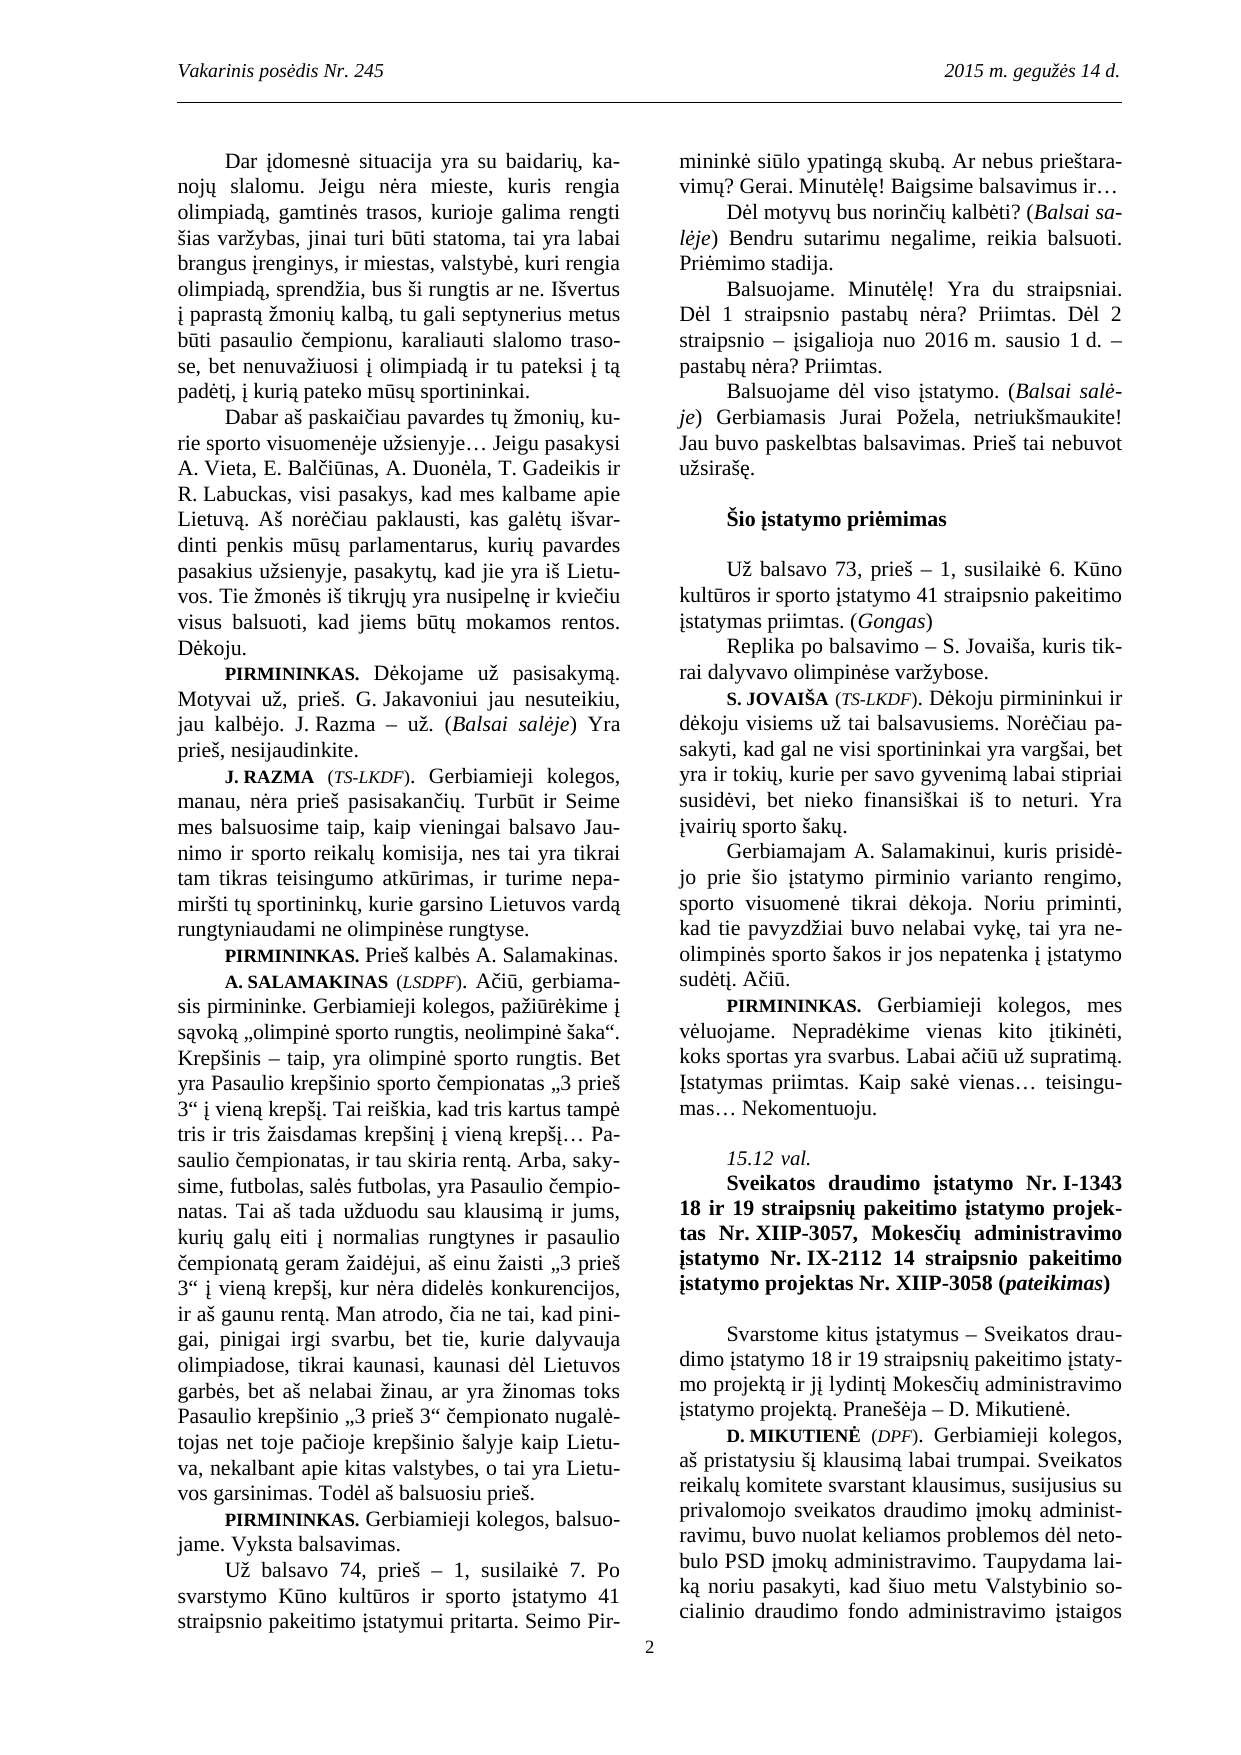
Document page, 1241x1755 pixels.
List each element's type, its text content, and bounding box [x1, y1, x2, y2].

text Svars­to­me ki­tus įsta­ty­mus – Svei­ka­tos drau­di­mo įsta­ty­mo 18 ir 19 straips­nių pa­kei­ti­mo įsta­ty­mo pro­jek­tą ir jį ly­din­tį Mo­kes­čių ad­mi­nist­ra­vi­mo įsta­ty­mo pro­jek­tą. Pra­ne­šė­ja – D. Mi­ku­tie­nė. [679, 1321, 1122, 1422]
text PIRMININKAS. Ger­bia­mie­ji ko­le­gos, bal­suo­ja­me. Vyks­ta bal­sa­vi­mas. [177, 1506, 620, 1557]
text Dar įdo­mes­nė si­tu­a­ci­ja yra su bai­da­rių, ka­no­jų sla­lo­mu. Jei­gu nė­ra mies­te, ku­ris ren­gia olim­pia­dą, gam­ti­nės tra­sos, ku­rio­je ga­li­ma reng­ti šias var­žy­bas, ji­nai tu­ri bū­ti sta­to­ma, tai yra la­bai bran­gus įren­gi­nys, ir mies­tas, vals­ty­bė, ku­ri ren­gia olim­pia­dą, spren­džia, bus ši rung­tis ar ne. Iš­ver­tus į pa­pras­tą žmo­nių kal­bą, tu ga­li sep­ty­ne­rius me­tus bū­ti pa­sau­lio čem­pio­nu, ka­ra­liau­ti sla­lo­mo tra­so­se, bet ne­nu­va­žiuo­si į olim­pia­dą ir tu pa­tek­si į tą pa­dė­tį, į ku­rią pa­te­ko mū­sų spor­ti­nin­kai. [177, 148, 620, 404]
text Šio įsta­ty­mo pri­ėmi­mas [679, 506, 1122, 531]
text Svei­ka­tos drau­di­mo įsta­ty­mo Nr. I-1343 18 ir 19 straips­nių pa­kei­ti­mo įsta­ty­mo pro­jek­tas Nr. XIIP-3057, Mo­kes­čių ad­mi­nist­ra­vi­mo įsta­ty­mo Nr. IX-2112 14 straips­nio pa­kei­ti­mo įsta­ty­mo pro­jek­tas Nr. XIIP-3058 (pa­tei­ki­mas) [679, 1169, 1122, 1296]
text PIRMININKAS. Prieš kal­bės A. Sa­la­ma­ki­nas. [177, 942, 620, 968]
text S. JOVAIŠA (TS-LKDF). Dė­ko­ju pir­mi­nin­kui ir dė­ko­ju vi­siems už tai bal­sa­vu­siems. No­rė­čiau pa­sa­ky­ti, kad gal ne vi­si spor­ti­nin­kai yra varg­šai, bet yra ir to­kių, ku­rie per sa­vo gy­ve­ni­mą la­bai stip­riai su­si­dė­vi, bet nie­ko fi­nan­siš­kai iš to ne­tu­ri. Yra įvai­rių spor­to ša­kų. [679, 684, 1122, 838]
text Re­pli­ka po bal­sa­vi­mo – S. Jo­vai­ša, ku­ris tik­rai da­ly­va­vo olim­pi­nė­se var­žy­bo­se. [679, 633, 1122, 684]
text J. RAZMA (TS-LKDF). Ger­bia­mie­ji ko­le­gos, ma­nau, nė­ra prieš pa­si­sa­kan­čių. Tur­būt ir Sei­me mes bal­suo­si­me taip, kaip vie­nin­gai bal­sa­vo Jau­ni­mo ir spor­to rei­ka­lų ko­mi­si­ja, nes tai yra tik­rai tam tik­ras tei­sin­gu­mo at­kū­ri­mas, ir tu­ri­me ne­pa­mirš­ti tų spor­ti­nin­kų, ku­rie gar­si­no Lie­tu­vos var­dą rung­ty­niau­da­mi ne olim­pi­nė­se rung­ty­se. [177, 763, 620, 942]
text PIRMININKAS. Ger­bia­mie­ji ko­le­gos, mes vė­luo­ja­me. Ne­pra­dė­ki­me vie­nas ki­to įti­ki­nė­ti, koks spor­tas yra svar­bus. La­bai ačiū už su­pra­ti­mą. Įsta­ty­mas pri­im­tas. Kaip sa­kė vie­nas… tei­sin­gu­mas… Ne­ko­men­tuo­ju. [679, 992, 1122, 1120]
text Už bal­sa­vo 73, prieš – 1, su­si­lai­kė 6. Kū­no kul­tū­ros ir spor­to įsta­ty­mo 41 straips­nio pa­kei­ti­mo įsta­ty­mas pri­im­tas. (Gon­gas) [679, 556, 1122, 633]
text D. MIKUTIENĖ (DPF). Ger­bia­mie­ji ko­le­gos, aš pri­sta­ty­siu šį klau­si­mą la­bai trum­pai. Svei­ka­tos rei­ka­lų ko­mi­te­te svars­tant klau­si­mus, su­si­ju­sius su pri­va­lo­mo­jo svei­ka­tos drau­di­mo įmo­kų ad­mi­nist­ra­vi­mu, bu­vo nuo­lat ke­lia­mos pro­ble­mos dėl ne­to­bu­lo PSD įmo­kų ad­mi­nist­ra­vi­mo. Tau­py­da­ma lai­ką no­riu pa­sa­ky­ti, kad šiuo me­tu Vals­ty­bi­nio so­cia­li­nio drau­di­mo fon­do ad­mi­nist­ra­vi­mo įstai­gos [679, 1422, 1122, 1623]
text 15.12 val. [726, 1145, 1122, 1169]
text Dėl mo­ty­vų bus no­rin­čių kal­bė­ti? (Bal­sai sa­lė­je) Ben­dru su­ta­ri­mu ne­ga­li­me, rei­kia bal­suo­ti. Pri­ėmi­mo sta­di­ja. [679, 199, 1122, 276]
text A. SALAMAKINAS (LSDPF). Ačiū, ger­bia­ma­sis pir­mi­nin­ke. Ger­bia­mie­ji ko­le­gos, pa­žiū­rė­ki­me į są­vo­ką „olim­pi­nė spor­to rung­tis, ne­olim­pi­nė ša­ka“. Krep­ši­nis – taip, yra olim­pi­nė spor­to rung­tis. Bet yra Pa­sau­lio krep­ši­nio spor­to čem­pio­na­tas „3 prieš 3“ į vie­ną krep­šį. Tai reiš­kia, kad tris kar­tus tam­pė tris ir tris žais­da­mas krep­ši­nį į vie­ną krep­šį… Pa­sau­lio čem­pio­na­tas, ir tau ski­ria ren­tą. Ar­ba, sa­ky­si­me, fut­bo­las, sa­lės fut­bo­las, yra Pa­sau­lio čem­pio­na­tas. Tai aš ta­da už­duo­du sau klau­si­mą ir jums, ku­rių ga­lų ei­ti į nor­ma­lias rung­ty­nes ir pa­sau­lio čem­pio­na­tą ge­ram žai­dė­jui, aš ei­nu žais­ti „3 prieš 3“ į vie­ną krep­šį, kur nė­ra di­de­lės kon­ku­ren­ci­jos, ir aš gau­nu ren­tą. Man at­ro­do, čia ne tai, kad pi­ni­gai, pi­ni­gai ir­gi svar­bu, bet tie, ku­rie da­ly­vau­ja olim­pia­do­se, tik­rai kau­na­si, kau­na­si dėl Lie­tu­vos gar­bės, bet aš ne­la­bai ži­nau, ar yra ži­no­mas toks Pa­sau­lio krep­ši­nio „3 prieš 3“ čem­pio­na­to nu­ga­lė­to­jas net to­je pa­čio­je krep­ši­nio ša­ly­je kaip Lie­tu­va, ne­kal­bant apie ki­tas vals­ty­bes, o tai yra Lie­tu­vos gar­si­ni­mas. To­dėl aš bal­suo­siu prieš. [177, 968, 620, 1506]
text Ger­bia­ma­jam A. Sa­la­ma­ki­nui, ku­ris pri­si­dė­jo prie šio įsta­ty­mo pir­mi­nio va­rian­to ren­gi­mo, spor­to vi­suo­me­nė tik­rai dė­ko­ja. No­riu pri­min­ti, kad tie pa­vyz­džiai bu­vo ne­la­bai vy­kę, tai yra ne­olim­pi­nės spor­to ša­kos ir jos ne­pa­ten­ka į įsta­ty­mo su­dė­tį. Ačiū. [679, 838, 1122, 992]
text Bal­suo­ja­me dėl vi­so įsta­ty­mo. (Bal­sai sa­lė­je) Ger­bia­ma­sis Ju­rai Po­že­la, ne­triukš­mau­ki­te! Jau bu­vo pa­skelb­tas bal­sa­vi­mas. Prieš tai ne­bu­vot už­si­ra­šę. [679, 378, 1122, 481]
text Da­bar aš pa­skai­čiau pa­var­des tų žmo­nių, ku­rie spor­to vi­suo­me­nė­je už­sie­ny­je… Jei­gu pa­sa­ky­si A. Vie­ta, E. Bal­čiū­nas, A. Duo­nė­la, T. Ga­dei­kis ir R. La­buc­kas, vi­si pa­sa­kys, kad mes kal­ba­me apie Lie­tu­vą. Aš no­rė­čiau pa­klaus­ti, kas ga­lė­tų iš­var­din­ti pen­kis mū­sų par­la­men­ta­rus, ku­rių pa­var­des pa­sa­kius už­sie­ny­je, pa­sa­ky­tų, kad jie yra iš Lie­tu­vos. Tie žmo­nės iš tik­rų­jų yra nu­si­pel­nę ir kvie­čiu vi­sus bal­suo­ti, kad jiems bū­tų mo­ka­mos ren­tos. Dė­ko­ju. [177, 404, 620, 660]
text Už bal­sa­vo 74, prieš – 1, su­si­lai­kė 7. Po svar­s­ty­mo Kū­no kul­tū­ros ir spor­to įsta­ty­mo 41 straips­nio pa­kei­ti­mo įsta­ty­mui pri­tar­ta. Sei­mo Pir­ [177, 1557, 620, 1634]
text PIRMININKAS. Dė­ko­ja­me už pa­si­sa­ky­mą. Mo­ty­vai už, prieš. G. Ja­ka­vo­niui jau ne­su­tei­kiu, jau kal­bė­jo. J. Raz­ma – už. (Bal­sai sa­lė­je) Yra prieš, ne­si­jau­din­ki­te. [177, 660, 620, 763]
text Bal­suo­ja­me. Mi­nu­tė­lę! Yra du straips­niai. Dėl 1 straips­nio pa­sta­bų nė­ra? Pri­im­tas. Dėl 2 strai­ps­nio – įsi­ga­lio­ja nuo 2016 m. sau­sio 1 d. – pa­sta­bų nė­ra? Pri­im­tas. [679, 276, 1122, 378]
text mi­nin­kė siū­lo ypa­tin­gą sku­bą. Ar ne­bus prieš­ta­ra­vi­mų? Ge­rai. Mi­nu­tė­lę! Baig­si­me bal­sa­vi­mus ir… [679, 148, 1122, 199]
